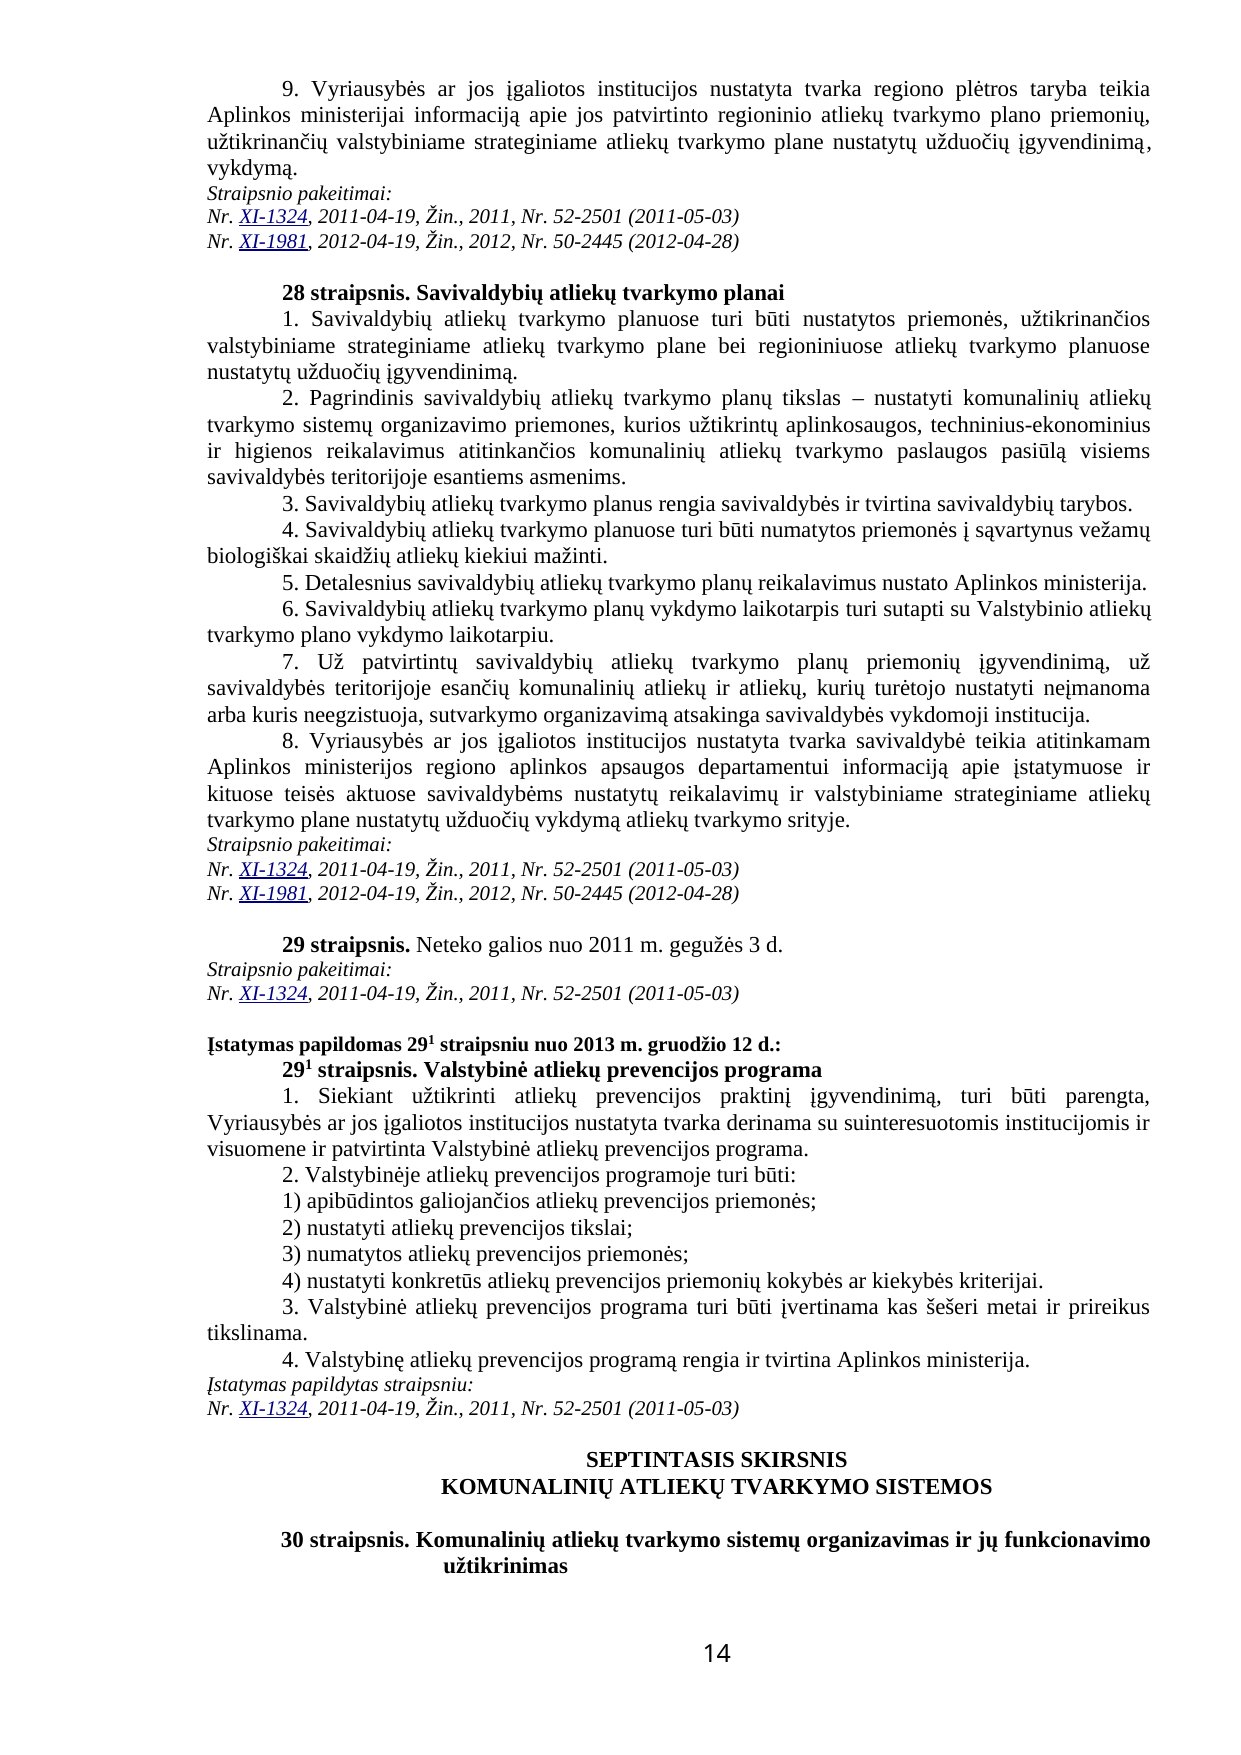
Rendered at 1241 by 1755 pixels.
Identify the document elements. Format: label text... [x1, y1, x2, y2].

text Nr. XI-1324, 2011-04-19, Žin., 2011, Nr. 52-2501 (2011-05-03) [207, 981, 1152, 1005]
text Įstatymas papildomas 291 straipsniu nuo 2013 m. gruodžio 12 d.: [207, 1032, 1152, 1056]
text Nr. XI-1981, 2012-04-19, Žin., 2012, Nr. 50-2445 (2012-04-28) [207, 881, 1152, 904]
text 4) nustatyti konkretūs atliekų prevencijos priemonių kokybės ar kiekybės kriterijai. [207, 1267, 1152, 1293]
text Straipsnio pakeitimai: [207, 957, 1152, 981]
text Nr. XI-1324, 2011-04-19, Žin., 2011, Nr. 52-2501 (2011-05-03) [207, 856, 1152, 881]
text 9. Vyriausybės ar jos įgaliotos institucijos nustatyta tvarka regiono plėtros taryba teikia Aplinkos ministerijai informaciją apie jos patvirtinto regioninio atliekų tvarkymo plano priemonių, užtikrinančių valstybiniame strateginiame atliekų tvarkymo plane nustatytų užduočių įgyvendinimą, vykdymą. [207, 75, 1152, 180]
text Straipsnio pakeitimai: [207, 180, 1152, 204]
text 291 straipsnis. Valstybinė atliekų prevencijos programa [207, 1056, 1152, 1082]
text 30 straipsnis. Komunalinių atliekų tvarkymo sistemų organizavimas ir jų funkcionavimo užtikrinimas [281, 1526, 1152, 1578]
text Nr. XI-1981, 2012-04-19, Žin., 2012, Nr. 50-2445 (2012-04-28) [207, 228, 1152, 253]
text 7. Už patvirtintų savivaldybių atliekų tvarkymo planų priemonių įgyvendinimą, už savivaldybės teritorijoje esančių komunalinių atliekų ir atliekų, kurių turėtojo nustatyti neįmanoma arba kuris neegzistuoja, sutvarkymo organizavimą atsakinga savivaldybės vykdomoji institucija. [207, 648, 1152, 727]
text 3. Savivaldybių atliekų tvarkymo planus rengia savivaldybės ir tvirtina savivaldybių tarybos. [207, 490, 1152, 516]
text Įstatymas papildytas straipsniu: [207, 1372, 1152, 1396]
text 3) numatytos atliekų prevencijos priemonės; [207, 1240, 1152, 1267]
text Straipsnio pakeitimai: [207, 832, 1152, 856]
text 4. Savivaldybių atliekų tvarkymo planuose turi būti numatytos priemonės į sąvartynus vežamų biologiškai skaidžių atliekų kiekiui mažinti. [207, 516, 1152, 569]
text Nr. XI-1324, 2011-04-19, Žin., 2011, Nr. 52-2501 (2011-05-03) [207, 1396, 1152, 1420]
text 2. Pagrindinis savivaldybių atliekų tvarkymo planų tikslas – nustatyti komunalinių atliekų tvarkymo sistemų organizavimo priemones, kurios užtikrintų aplinkosaugos, techninius-ekonominius ir higienos reikalavimus atitinkančios komunalinių atliekų tvarkymo paslaugos pasiūlą visiems savivaldybės teritorijoje esantiems asmenims. [207, 384, 1152, 490]
text 28 straipsnis. Savivaldybių atliekų tvarkymo planai [207, 279, 1152, 305]
text septintasis skirsnis [207, 1447, 1152, 1473]
text 3. Valstybinė atliekų prevencijos programa turi būti įvertinama kas šešeri metai ir prireikus tikslinama. [207, 1293, 1152, 1346]
text komunalinių atliekų tvarkymo sistemos [207, 1473, 1152, 1499]
text 2. Valstybinėje atliekų prevencijos programoje turi būti: [207, 1161, 1152, 1188]
text 1. Savivaldybių atliekų tvarkymo planuose turi būti nustatytos priemonės, užtikrinančios valstybiniame strateginiame atliekų tvarkymo plane bei regioniniuose atliekų tvarkymo planuose nustatytų užduočių įgyvendinimą. [207, 305, 1152, 384]
text 2) nustatyti atliekų prevencijos tikslai; [207, 1214, 1152, 1240]
text Nr. XI-1324, 2011-04-19, Žin., 2011, Nr. 52-2501 (2011-05-03) [207, 204, 1152, 228]
text 5. Detalesnius savivaldybių atliekų tvarkymo planų reikalavimus nustato Aplinkos ministerija. [207, 569, 1152, 595]
text 1) apibūdintos galiojančios atliekų prevencijos priemonės; [207, 1188, 1152, 1214]
text 6. Savivaldybių atliekų tvarkymo planų vykdymo laikotarpis turi sutapti su Valstybinio atliekų tvarkymo plano vykdymo laikotarpiu. [207, 595, 1152, 648]
text 29 straipsnis. Neteko galios nuo 2011 m. gegužės 3 d. [207, 931, 1152, 957]
text 1. Siekiant užtikrinti atliekų prevencijos praktinį įgyvendinimą, turi būti parengta, Vyriausybės ar jos įgaliotos institucijos nustatyta tvarka derinama su suinteresuotomis institucijomis ir visuomene ir patvirtinta Valstybinė atliekų prevencijos programa. [207, 1082, 1152, 1161]
text 8. Vyriausybės ar jos įgaliotos institucijos nustatyta tvarka savivaldybė teikia atitinkamam Aplinkos ministerijos regiono aplinkos apsaugos departamentui informaciją apie įstatymuose ir kituose teisės aktuose savivaldybėms nustatytų reikalavimų ir valstybiniame strateginiame atliekų tvarkymo plane nustatytų užduočių vykdymą atliekų tvarkymo srityje. [207, 727, 1152, 832]
text 4. Valstybinę atliekų prevencijos programą rengia ir tvirtina Aplinkos ministerija. [207, 1346, 1152, 1372]
